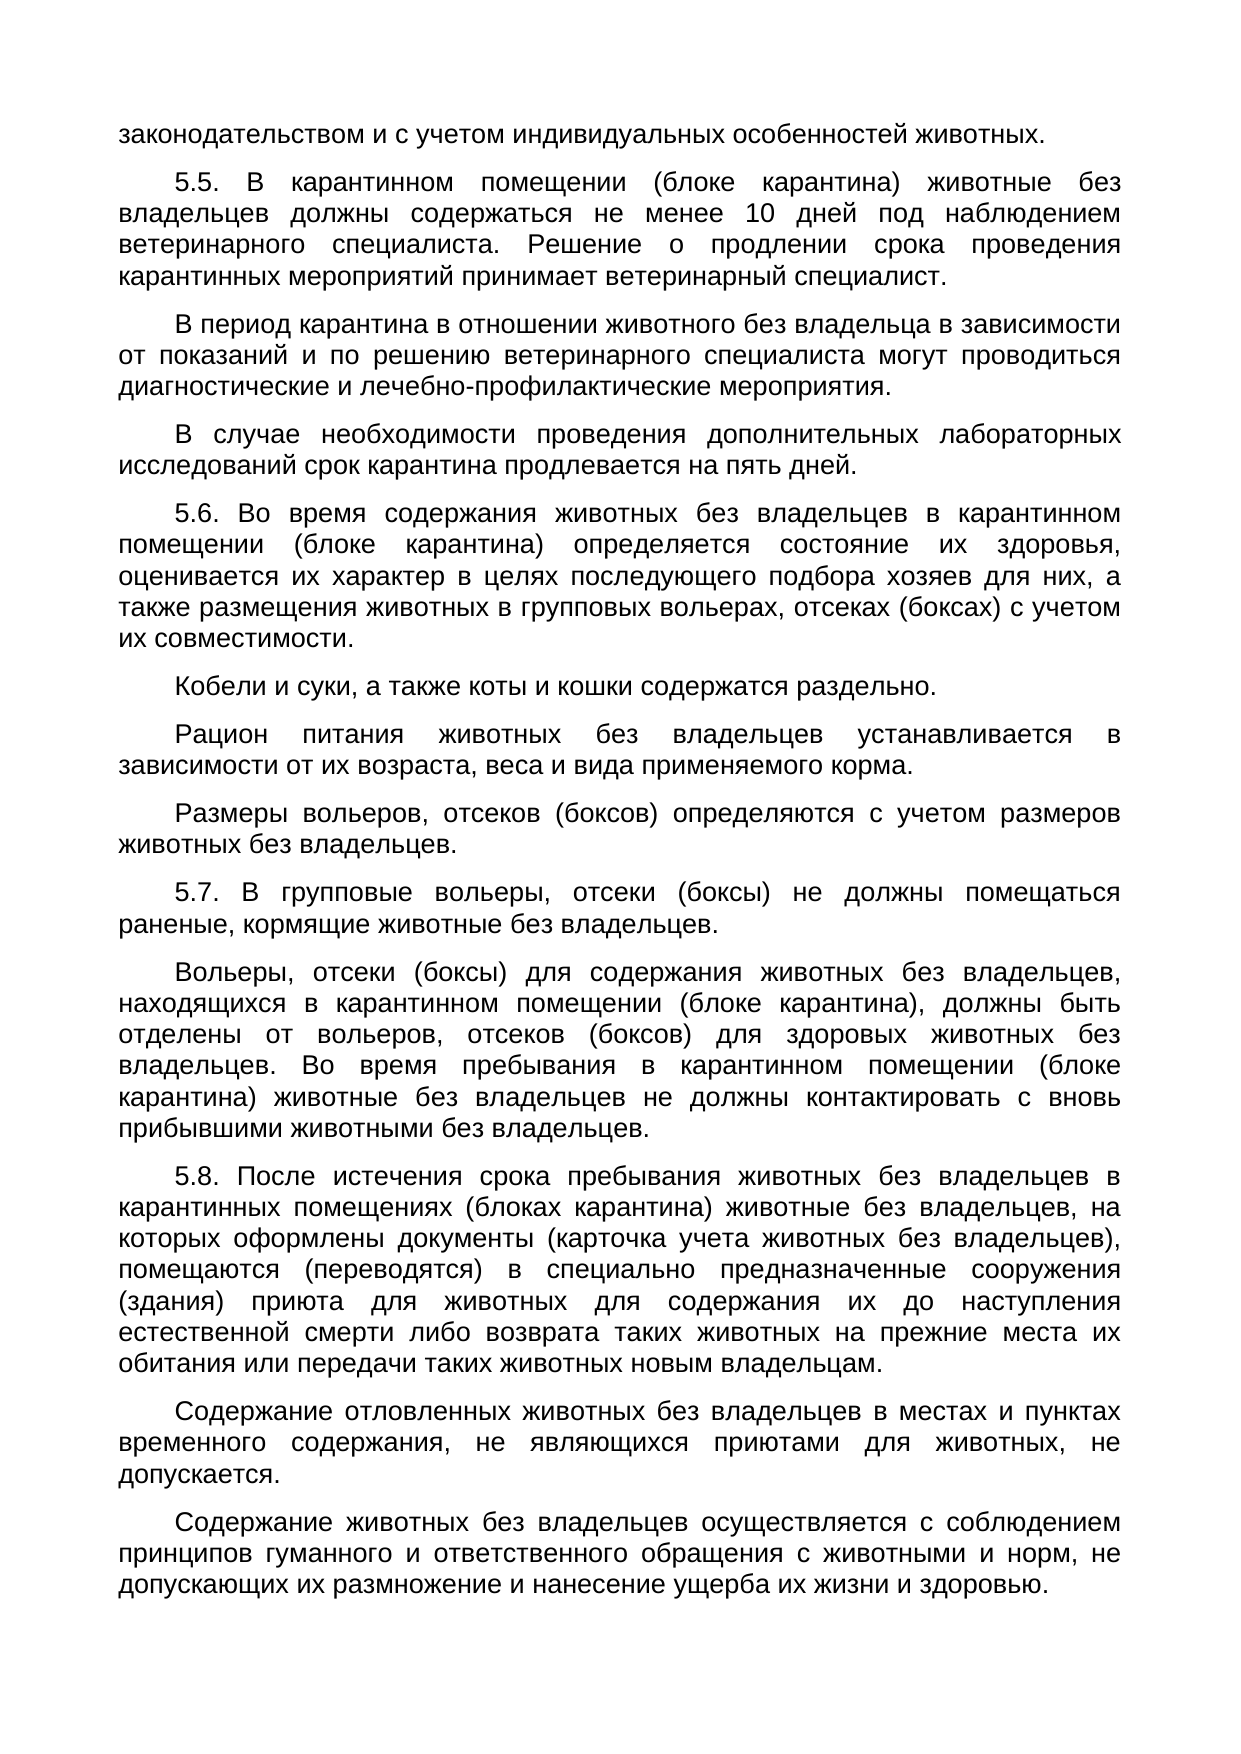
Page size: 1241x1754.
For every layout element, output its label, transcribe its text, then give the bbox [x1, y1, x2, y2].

text Содержание животных без владельцев осуществляется с соблюдением принципов гуманного и ответственного обращения с животными и норм, не допускающих их размножение и нанесение ущерба их жизни и здоровью. [118, 1506, 1122, 1599]
text Вольеры, отсеки (боксы) для содержания животных без владельцев, находящихся в карантинном помещении (блоке карантина), должны быть отделены от вольеров, отсеков (боксов) для здоровых животных без владельцев. Во время пребывания в карантинном помещении (блоке карантина) животные без владельцев не должны контактировать с вновь прибывшими животными без владельцев. [118, 956, 1122, 1143]
text В период карантина в отношении животного без владельца в зависимости от показаний и по решению ветеринарного специалиста могут проводиться диагностические и лечебно-профилактические мероприятия. [118, 308, 1122, 401]
text В случае необходимости проведения дополнительных лабораторных исследований срок карантина продлевается на пять дней. [118, 418, 1122, 481]
text Размеры вольеров, отсеков (боксов) определяются с учетом размеров животных без владельцев. [118, 797, 1122, 860]
text законодательством и с учетом индивидуальных особенностей животных. [118, 118, 1122, 149]
text Содержание отловленных животных без владельцев в местах и пунктах временного содержания, не являющихся приютами для животных, не допускается. [118, 1395, 1122, 1489]
text Рацион питания животных без владельцев устанавливается в зависимости от их возраста, веса и вида применяемого корма. [118, 718, 1122, 781]
text 5.8. После истечения срока пребывания животных без владельцев в карантинных помещениях (блоках карантина) животные без владельцев, на которых оформлены документы (карточка учета животных без владельцев), помещаются (переводятся) в специально предназначенные сооружения (здания) приюта для животных для содержания их до наступления естественной смерти либо возврата таких животных на прежние места их обитания или передачи таких животных новым владельцам. [118, 1160, 1122, 1378]
text 5.6. Во время содержания животных без владельцев в карантинном помещении (блоке карантина) определяется состояние их здоровья, оценивается их характер в целях последующего подбора хозяев для них, а также размещения животных в групповых вольерах, отсеках (боксах) с учетом их совместимости. [118, 497, 1122, 653]
text Кобели и суки, а также коты и кошки содержатся раздельно. [118, 670, 1122, 701]
text 5.7. В групповые вольеры, отсеки (боксы) не должны помещаться раненые, кормящие животные без владельцев. [118, 876, 1122, 939]
text 5.5. В карантинном помещении (блоке карантина) животные без владельцев должны содержаться не менее 10 дней под наблюдением ветеринарного специалиста. Решение о продлении срока проведения карантинных мероприятий принимает ветеринарный специалист. [118, 166, 1122, 291]
